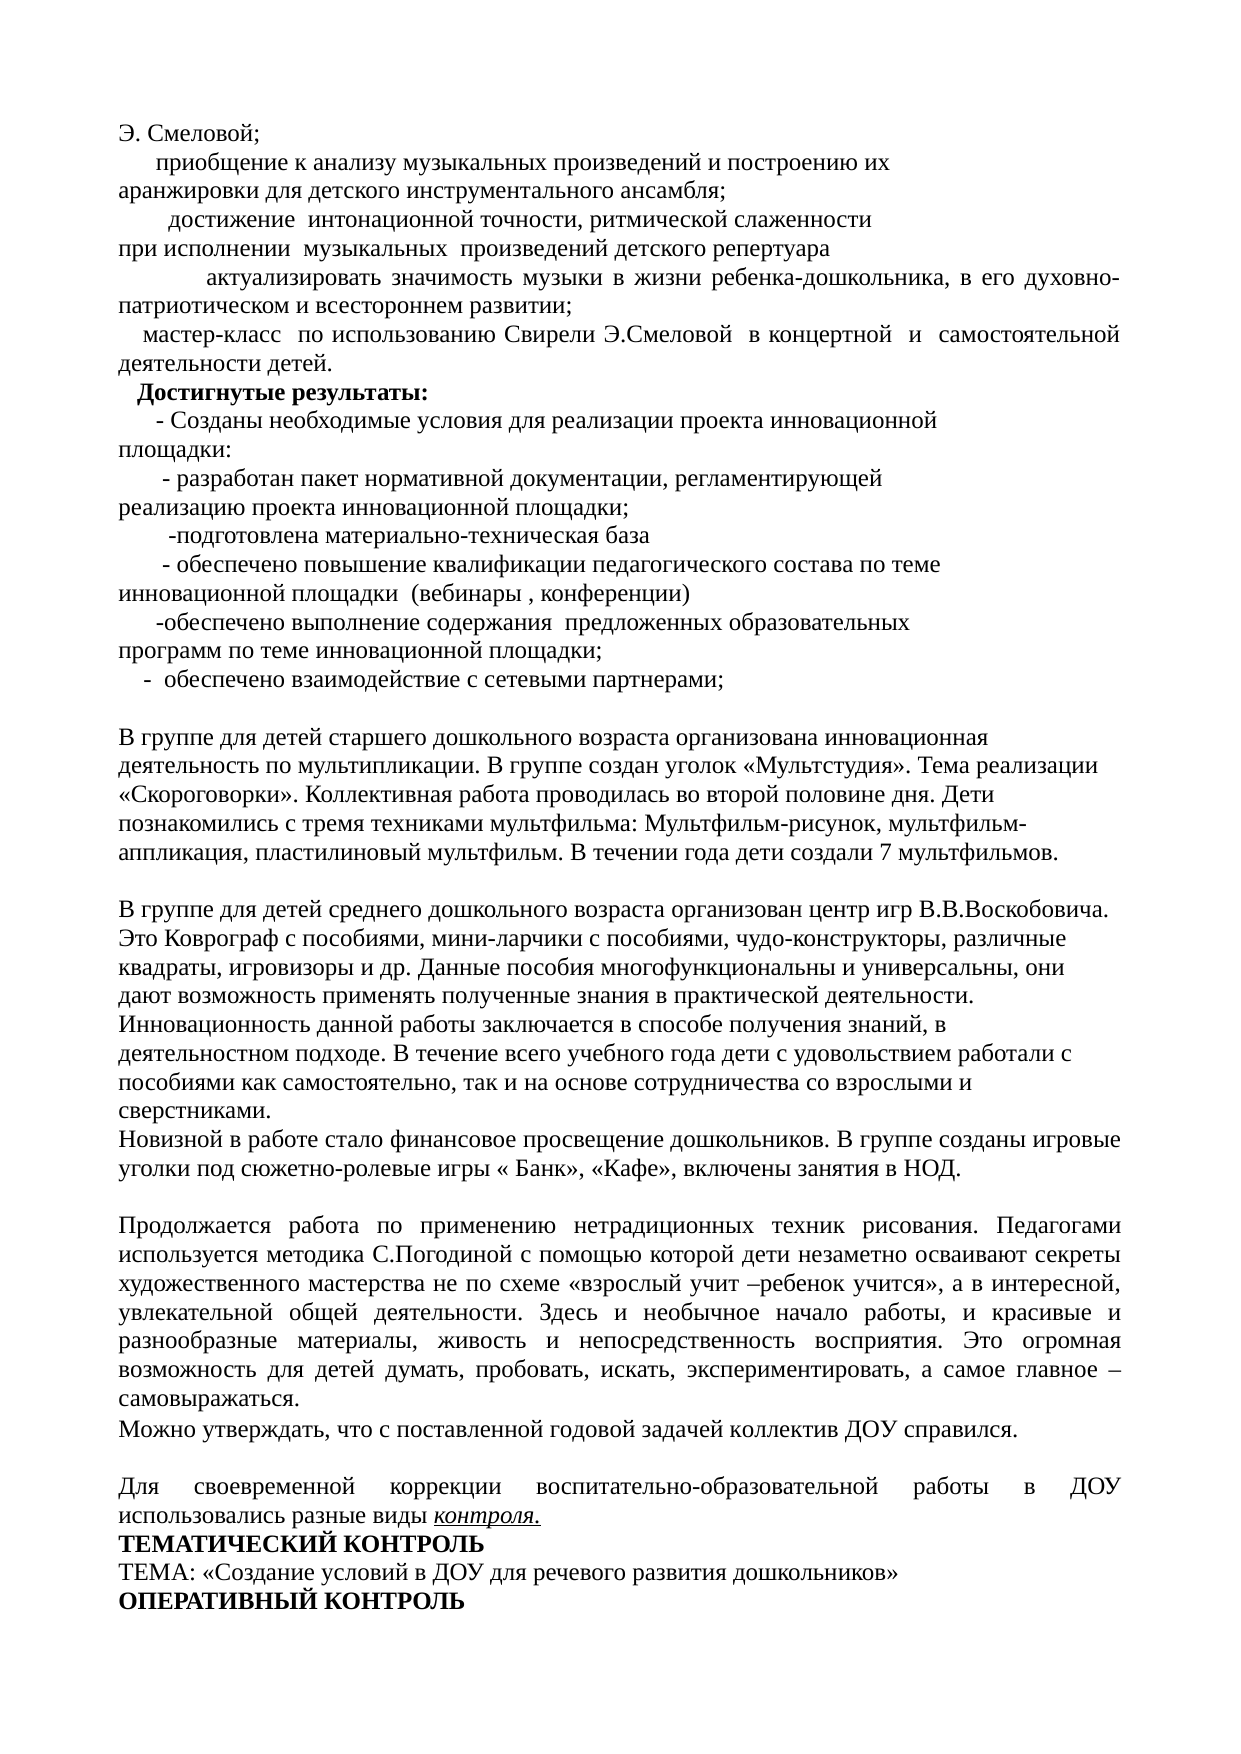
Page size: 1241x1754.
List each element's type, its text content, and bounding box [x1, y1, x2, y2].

text достижение интонационной точности, ритмической слаженности [118, 204, 1122, 233]
text ОПЕРАТИВНЫЙ КОНТРОЛЬ [118, 1586, 1122, 1615]
text -обеспечено выполнение содержания предложенных образовательных [118, 607, 1122, 636]
text - Созданы необходимые условия для реализации проекта инновационной [118, 406, 1122, 434]
text ТЕМАТИЧЕСКИЙ КОНТРОЛЬ [118, 1529, 1122, 1557]
text -подготовлена материально-техническая база [118, 521, 1122, 549]
text - обеспечено повышение квалификации педагогического состава по теме [118, 549, 1122, 578]
text В группе для детей старшего дошкольного возраста организована инновационная деятельность по мультипликации. В группе создан уголок «Мультстудия». Тема реализации «Скороговорки». Коллективная работа проводилась во второй половине дня. Дети познакомились с тремя техниками мультфильма: Мультфильм-рисунок, мультфильм-аппликация, пластилиновый мультфильм. В течении года дети создали 7 мультфильмов. [118, 722, 1122, 866]
text реализацию проекта инновационной площадки; [118, 492, 1122, 521]
text Э. Смеловой; [118, 118, 1122, 147]
text инновационной площадки (вебинары , конференции) [118, 578, 1122, 607]
text В группе для детей среднего дошкольного возраста организован центр игр В.В.Воскобовича. [118, 894, 1122, 923]
text Продолжается работа по применению нетрадиционных техник рисования. Педагогами используется методика С.Погодиной с помощью которой дети незаметно осваивают секреты художественного мастерства не по схеме «взрослый учит –ребенок учится», а в интересной, увлекательной общей деятельности. Здесь и необычное начало работы, и красивые и разнообразные материалы, живость и непосредственность восприятия. Это огромная возможность для детей думать, пробовать, искать, экспериментировать, а самое главное –самовыражаться. [118, 1211, 1122, 1412]
text Это Коврограф с пособиями, мини-ларчики с пособиями, чудо-конструкторы, различные квадраты, игровизоры и др. Данные пособия многофункциональны и универсальны, они дают возможность применять полученные знания в практической деятельности. Инновационность данной работы заключается в способе получения знаний, в деятельностном подходе. В течение всего учебного года дети с удовольствием работали с пособиями как самостоятельно, так и на основе сотрудничества со взрослыми и сверстниками. [118, 923, 1122, 1124]
text аранжировки для детского инструментального ансамбля; [118, 176, 1122, 204]
text приобщение к анализу музыкальных произведений и построению их [118, 147, 1122, 176]
text площадки: [118, 434, 1122, 463]
text Достигнутые результаты: [118, 377, 1122, 406]
text мастер-класс по использованию Свирели Э.Смеловой в концертной и самостоятельной деятельности детей. [118, 319, 1122, 377]
text Можно утверждать, что с поставленной годовой задачей коллектив ДОУ справился. [118, 1412, 1122, 1442]
text Для своевременной коррекции воспитательно-образовательной работы в ДОУ использовались разные виды контроля. [118, 1471, 1122, 1529]
text ТЕМА: «Создание условий в ДОУ для речевого развития дошкольников» [118, 1557, 1122, 1586]
text Новизной в работе стало финансовое просвещение дошкольников. В группе созданы игровые уголки под сюжетно-ролевые игры « Банк», «Кафе», включены занятия в НОД. [118, 1124, 1122, 1182]
text - обеспечено взаимодействие с сетевыми партнерами; [118, 664, 1122, 693]
text программ по теме инновационной площадки; [118, 636, 1122, 664]
text при исполнении музыкальных произведений детского репертуара [118, 233, 1122, 262]
text актуализировать значимость музыки в жизни ребенка-дошкольника, в его духовно-патриотическом и всестороннем развитии; [118, 262, 1122, 319]
text - разработан пакет нормативной документации, регламентирующей [118, 463, 1122, 492]
